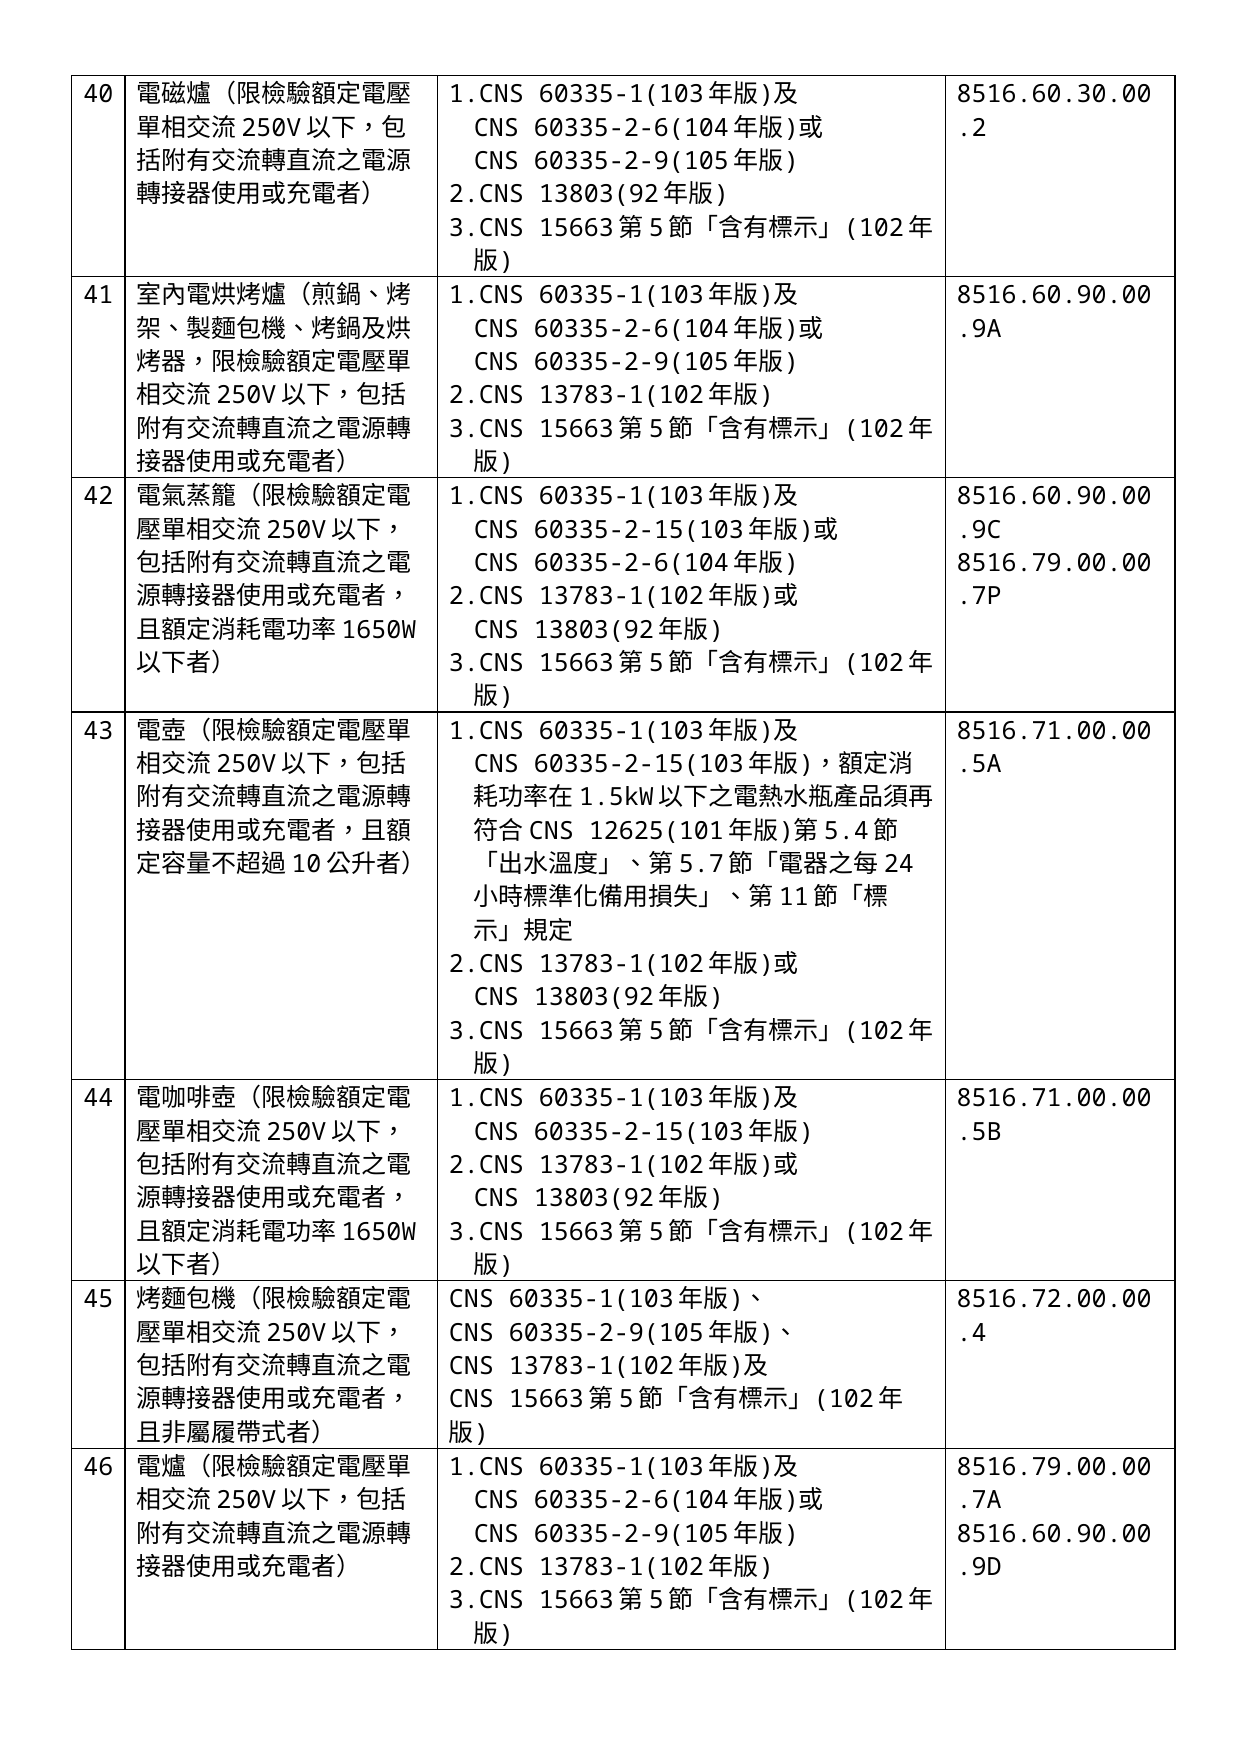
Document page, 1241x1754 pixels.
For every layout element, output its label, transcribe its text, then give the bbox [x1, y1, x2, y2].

table_cell 45 [72, 1281, 124, 1448]
table_cell 8516.71.00.00.5B [946, 1080, 1174, 1280]
table_cell 1.CNS 60335-1(103年版)及 CNS 60335-2-15(103年版)或 CNS 60335-2-6(104年版) 2.CNS 13783-1(102年版)或 CNS 13803(92年版) 3.CNS 15663第5節「含有標示」(102年版) [438, 478, 945, 711]
table_cell 8516.79.00.00.7A 8516.60.90.00.9D [946, 1449, 1174, 1649]
table_cell 41 [72, 277, 124, 477]
table_cell 43 [72, 713, 124, 1079]
table_cell 1.CNS 60335-1(103年版)及 CNS 60335-2-15(103年版) 2.CNS 13783-1(102年版)或 CNS 13803(92年版) 3.CNS 15663第5節「含有標示」(102年版) [438, 1080, 945, 1280]
table_cell 1.CNS 60335-1(103年版)及 CNS 60335-2-6(104年版)或 CNS 60335-2-9(105年版) 2.CNS 13803(92年版) 3.CNS 15663第5節「含有標示」(102年版) [438, 76, 945, 276]
table_cell CNS 60335-1(103年版)、 CNS 60335-2-9(105年版)、 CNS 13783-1(102年版)及 CNS 15663第5節「含有標示」(102年版) [438, 1281, 945, 1448]
table_cell 8516.60.30.00.2 [946, 76, 1174, 276]
table_cell 電咖啡壺（限檢驗額定電壓單相交流250V以下，包括附有交流轉直流之電源轉接器使用或充電者，且額定消耗電功率1650W以下者） [126, 1080, 437, 1280]
table_cell 室內電烘烤爐（煎鍋、烤架、製麵包機、烤鍋及烘烤器，限檢驗額定電壓單相交流250V以下，包括附有交流轉直流之電源轉接器使用或充電者） [126, 277, 437, 477]
table_cell 8516.60.90.00.9A [946, 277, 1174, 477]
table_cell 電氣蒸籠（限檢驗額定電壓單相交流250V以下，包括附有交流轉直流之電源轉接器使用或充電者，且額定消耗電功率1650W以下者） [126, 478, 437, 711]
table_cell 電壺（限檢驗額定電壓單相交流250V以下，包括附有交流轉直流之電源轉接器使用或充電者，且額定容量不超過10公升者） [126, 713, 437, 1079]
table_cell 電磁爐（限檢驗額定電壓單相交流250V以下，包括附有交流轉直流之電源轉接器使用或充電者） [126, 76, 437, 276]
table_cell 42 [72, 478, 124, 711]
table_cell 8516.71.00.00.5A [946, 713, 1174, 1079]
table_cell 40 [72, 76, 124, 276]
table_cell 1.CNS 60335-1(103年版)及 CNS 60335-2-15(103年版)，額定消耗功率在1.5kW以下之電熱水瓶產品須再符合CNS 12625(101年版)第5.4節「出水溫度」、第5.7節「電器之每24小時標準化備用損失」、第11節「標示」規定 2.CNS 13783-1(102年版)或 CNS 13803(92年版) 3.CNS 15663第5節「含有標示」(102年版) [438, 713, 945, 1079]
table_cell 8516.72.00.00.4 [946, 1281, 1174, 1448]
table_cell 46 [72, 1449, 124, 1649]
table_cell 1.CNS 60335-1(103年版)及 CNS 60335-2-6(104年版)或 CNS 60335-2-9(105年版) 2.CNS 13783-1(102年版) 3.CNS 15663第5節「含有標示」(102年版) [438, 277, 945, 477]
table_cell 電爐（限檢驗額定電壓單相交流250V以下，包括附有交流轉直流之電源轉接器使用或充電者） [126, 1449, 437, 1649]
table_cell 1.CNS 60335-1(103年版)及 CNS 60335-2-6(104年版)或 CNS 60335-2-9(105年版) 2.CNS 13783-1(102年版) 3.CNS 15663第5節「含有標示」(102年版) [438, 1449, 945, 1649]
table_cell 烤麵包機（限檢驗額定電壓單相交流250V以下，包括附有交流轉直流之電源轉接器使用或充電者，且非屬履帶式者） [126, 1281, 437, 1448]
table_cell 44 [72, 1080, 124, 1280]
table_cell 8516.60.90.00.9C 8516.79.00.00.7P [946, 478, 1174, 711]
